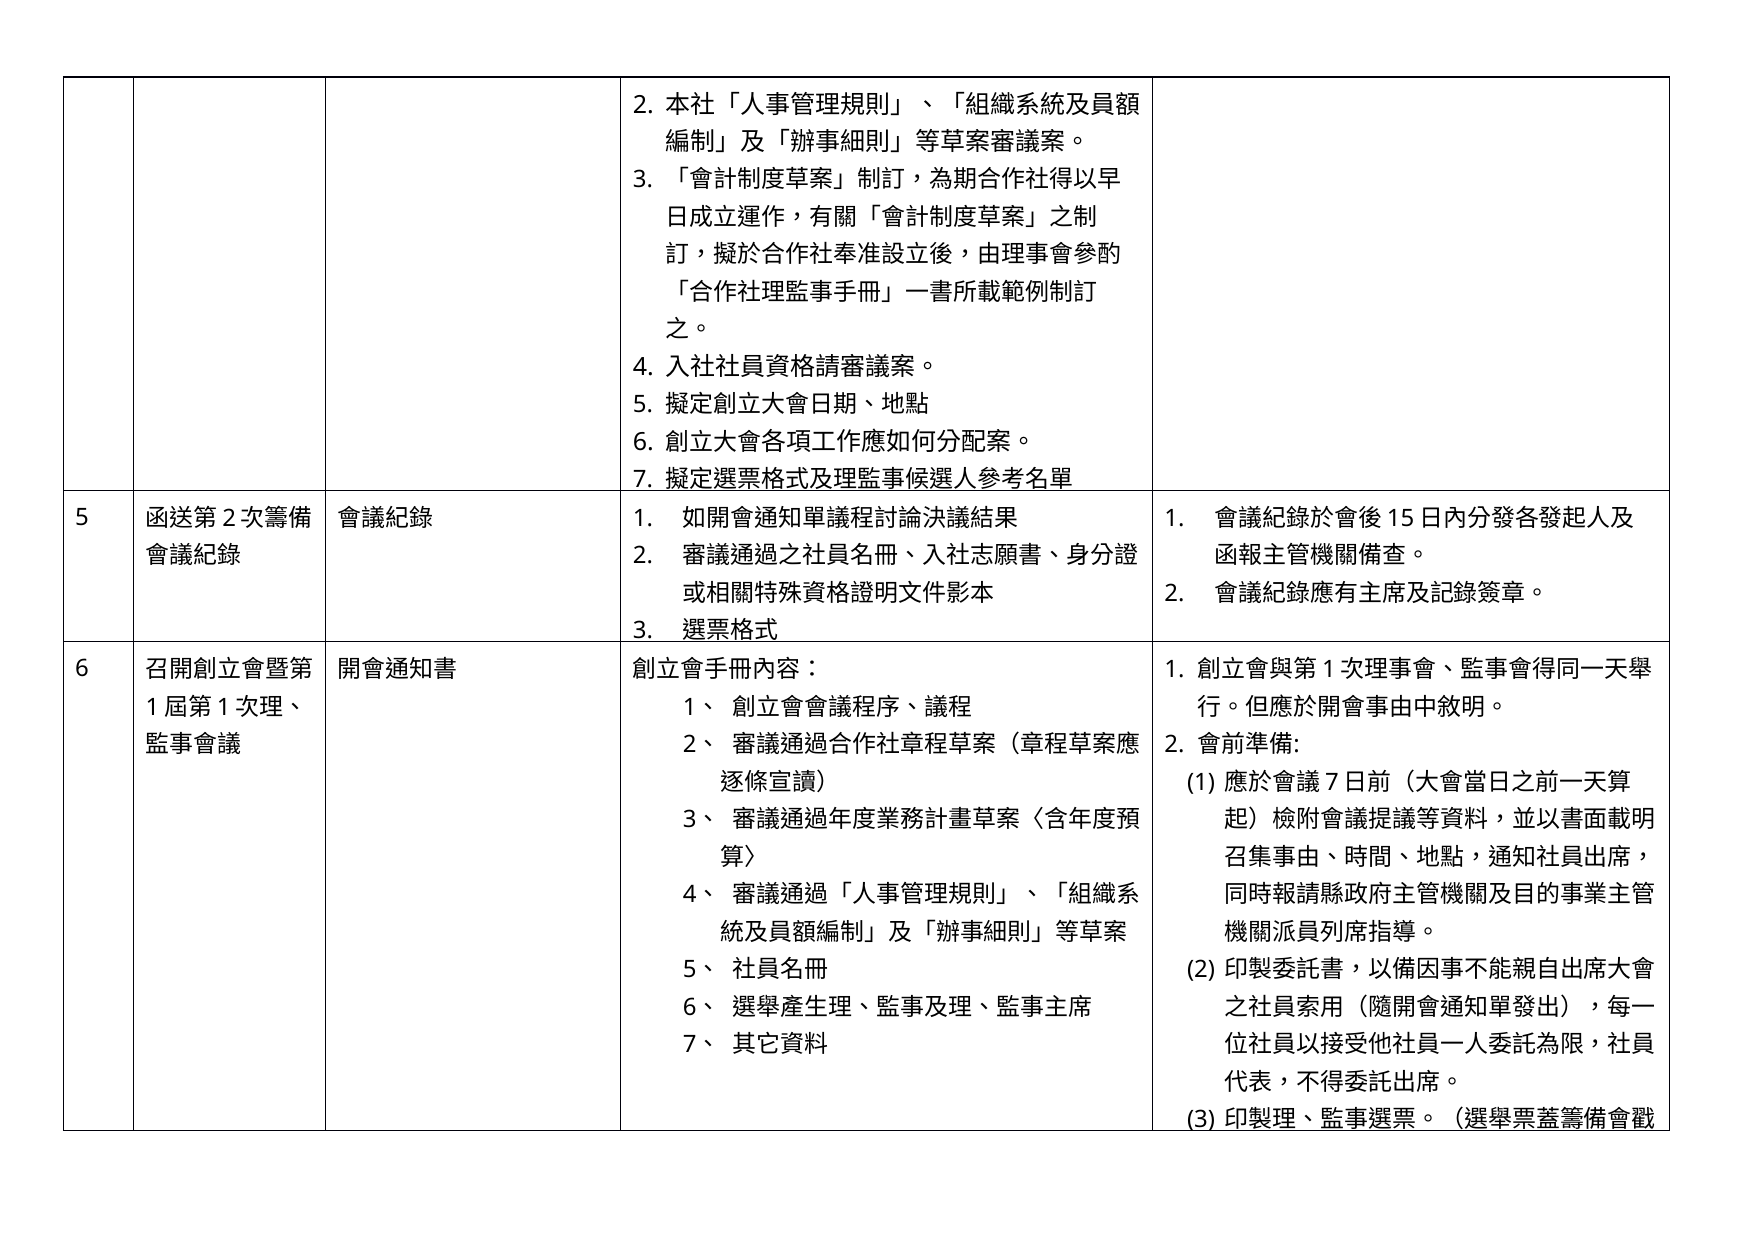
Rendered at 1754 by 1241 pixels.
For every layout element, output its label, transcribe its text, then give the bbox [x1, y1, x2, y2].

table_cell 5 [64, 491, 133, 641]
table_cell 議程 本社章程草案、業務計畫書草案暨預算草案審議案。 本社「人事管理規則」、「組織系統及員額編制」及「辦事細則」等草案審議案。 「會計制度草案」制訂，為期合作社得以早日成立運作，有關「會計制度草案」之制訂，擬於合作社奉准設立後，由理事會參酌「合作社理監事手冊」一書所載範例制訂之。 入社社員資格請審議案。 擬定創立大會日期、地點 創立大會各項工作應如何分配案。 擬定選票格式及理監事候選人參考名單 [621, 78, 1152, 490]
table_cell 6 [64, 642, 133, 1129]
table_cell 創立會手冊內容： 創立會會議程序、議程 審議通過合作社章程草案（章程草案應逐條宣讀） 審議通過年度業務計畫草案〈含年度預算〉 審議通過「人事管理規則」、「組織系統及員額編制」及「辦事細則」等草案 社員名冊 選舉產生理、監事及理、監事主席 其它資料 [621, 642, 1152, 1129]
table_cell [326, 78, 620, 490]
table_cell 會議紀錄於會後15日內分發各發起人及函報主管機關備查。 會議紀錄應有主席及記錄簽章。 [1153, 491, 1669, 641]
table_cell [64, 78, 133, 490]
table_cell 開會通知書 [326, 642, 620, 1129]
table_cell 函送第2次籌備 會議紀錄 [134, 491, 325, 641]
table_cell 召開創立會暨第1屆第1次理、監事會議 [134, 642, 325, 1129]
table_cell 創立會與第1次理事會、監事會得同一天舉行。但應於開會事由中敘明。 會前準備: 應於會議7日前（大會當日之前一天算起）檢附會議提議等資料，並以書面載明召集事由、時間、地點，通知社員出席，同時報請縣政府主管機關及目的事業主管機關派員列席指導。 印製委託書，以備因事不能親自出席大會之社員索用（隨開會通知單發出），每一位社員以接受他社員一人委託為限，社員代表，不得委託出席。 印製理、監事選票。（選舉票蓋籌備會戳記及召集人印章） 印製章程草案、社業務計畫草案、收支預算草案、社員名冊，以備社員出席大會簽到時發給。 大會程序： 由主席或臨時主席報告出席人數，並宣佈開會。 報告事項（報告籌備經過） 討論事項 a.本社章程草案。 b.本社社務、業務計畫及收支預算草案。 c.社員認購社股金額收繳期限。 d.籌備費用請追認案。 附帶決議: 社業務計畫及收支金預算有變更必要時，授權社務會辦理並提下次大會追認。 臨時動議： 選舉理監事（宣佈選舉方法及注意事項）。 主席宣佈理監事選舉結果 散會 另分別召開第1屆第1次理、監事會議(選理、監事主席) 會後應辦事項: 理事、監事選舉結果揭曉七日內，由大會主席或籌備會召集人，以書面通知當選人就任如有不願就任者，應於接到通知後七日內，以書面通知合作社，並由候補當選人依次遞補。 首次理、監事會，由大會主席或籌備會召集人於十五日內召集之，並公推臨時主席，再以無記名單記法票理、監事主席，理事會並應聘任經理、司庫、會計、文書等職員。 籌備會應於理、監事就任後，將各項文卷、簿冊、單據、印戳、財產等列冊移交理事會接辦。 [1153, 642, 1669, 1129]
table_cell 會議紀錄 [326, 491, 620, 641]
table_cell 如開會通知單議程討論決議結果 審議通過之社員名冊、入社志願書、身分證或相關特殊資格證明文件影本 選票格式 [621, 491, 1152, 641]
table_cell [134, 78, 325, 490]
table_cell [1153, 78, 1669, 490]
